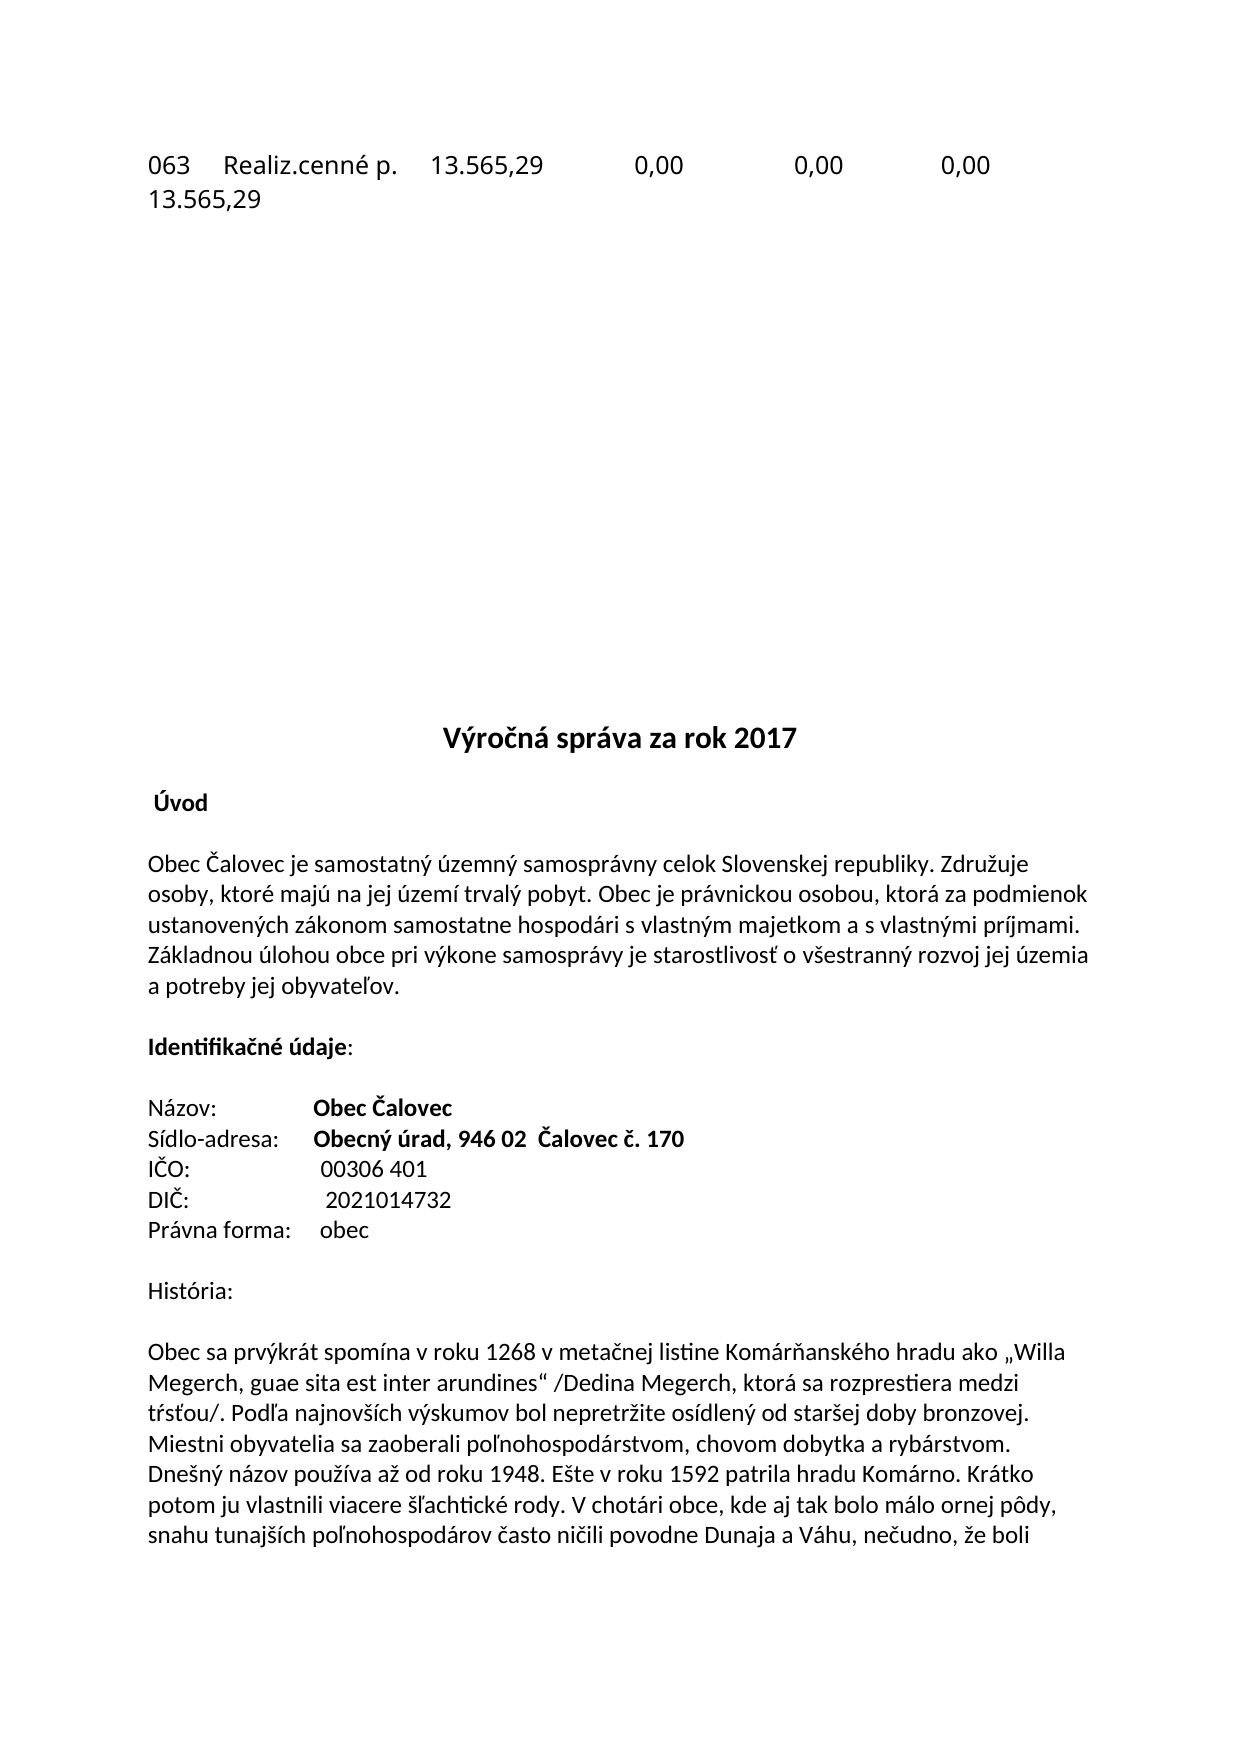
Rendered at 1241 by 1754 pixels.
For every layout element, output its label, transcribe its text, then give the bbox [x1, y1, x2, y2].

text Výročná správa za rok 2017 [148, 718, 1093, 756]
text Právna forma: obec [148, 1214, 1093, 1245]
text Identifikačné údaje: [148, 1031, 1093, 1062]
text DIČ: 2021014732 [148, 1184, 1093, 1214]
text Obec sa prvýkrát spomína v roku 1268 v metačnej listine Komárňanského hradu ako „Willa Megerch, guae sita est inter arundines“ /Dedina Megerch, ktorá sa rozprestiera medzi tŕsťou/. Podľa najnovších výskumov bol nepretržite osídlený od staršej doby bronzovej. Miestni obyvatelia sa zaoberali poľnohospodárstvom, chovom dobytka a rybárstvom. Dnešný názov používa až od roku 1948. Ešte v roku 1592 patrila hradu Komárno. Krátko potom ju vlastnili viacere šľachtické rody. V chotári obce, kde aj tak bolo málo ornej pôdy, snahu tunajších poľnohospodárov často ničili povodne Dunaja a Váhu, nečudno, že boli [148, 1336, 1093, 1550]
text Názov: Obec Čalovec [148, 1092, 1093, 1123]
text Úvod [148, 787, 1093, 817]
text IČO: 00306 401 [148, 1153, 1093, 1184]
text Sídlo-adresa: Obecný úrad, 946 02 Čalovec č. 170 [148, 1123, 1093, 1153]
text Obec Čalovec je samostatný územný samosprávny celok Slovenskej republiky. Združuje osoby, ktoré majú na jej území trvalý pobyt. Obec je právnickou osobou, ktorá za podmienok ustanovených zákonom samostatne hospodári s vlastným majetkom a s vlastnými príjmami. Základnou úlohou obce pri výkone samosprávy je starostlivosť o všestranný rozvoj jej územia a potreby jej obyvateľov. [148, 848, 1093, 1001]
text História: [148, 1275, 1093, 1306]
text 063 Realiz.cenné p. 13.565,29 0,00 0,00 0,00 13.565,29 [148, 148, 1093, 216]
